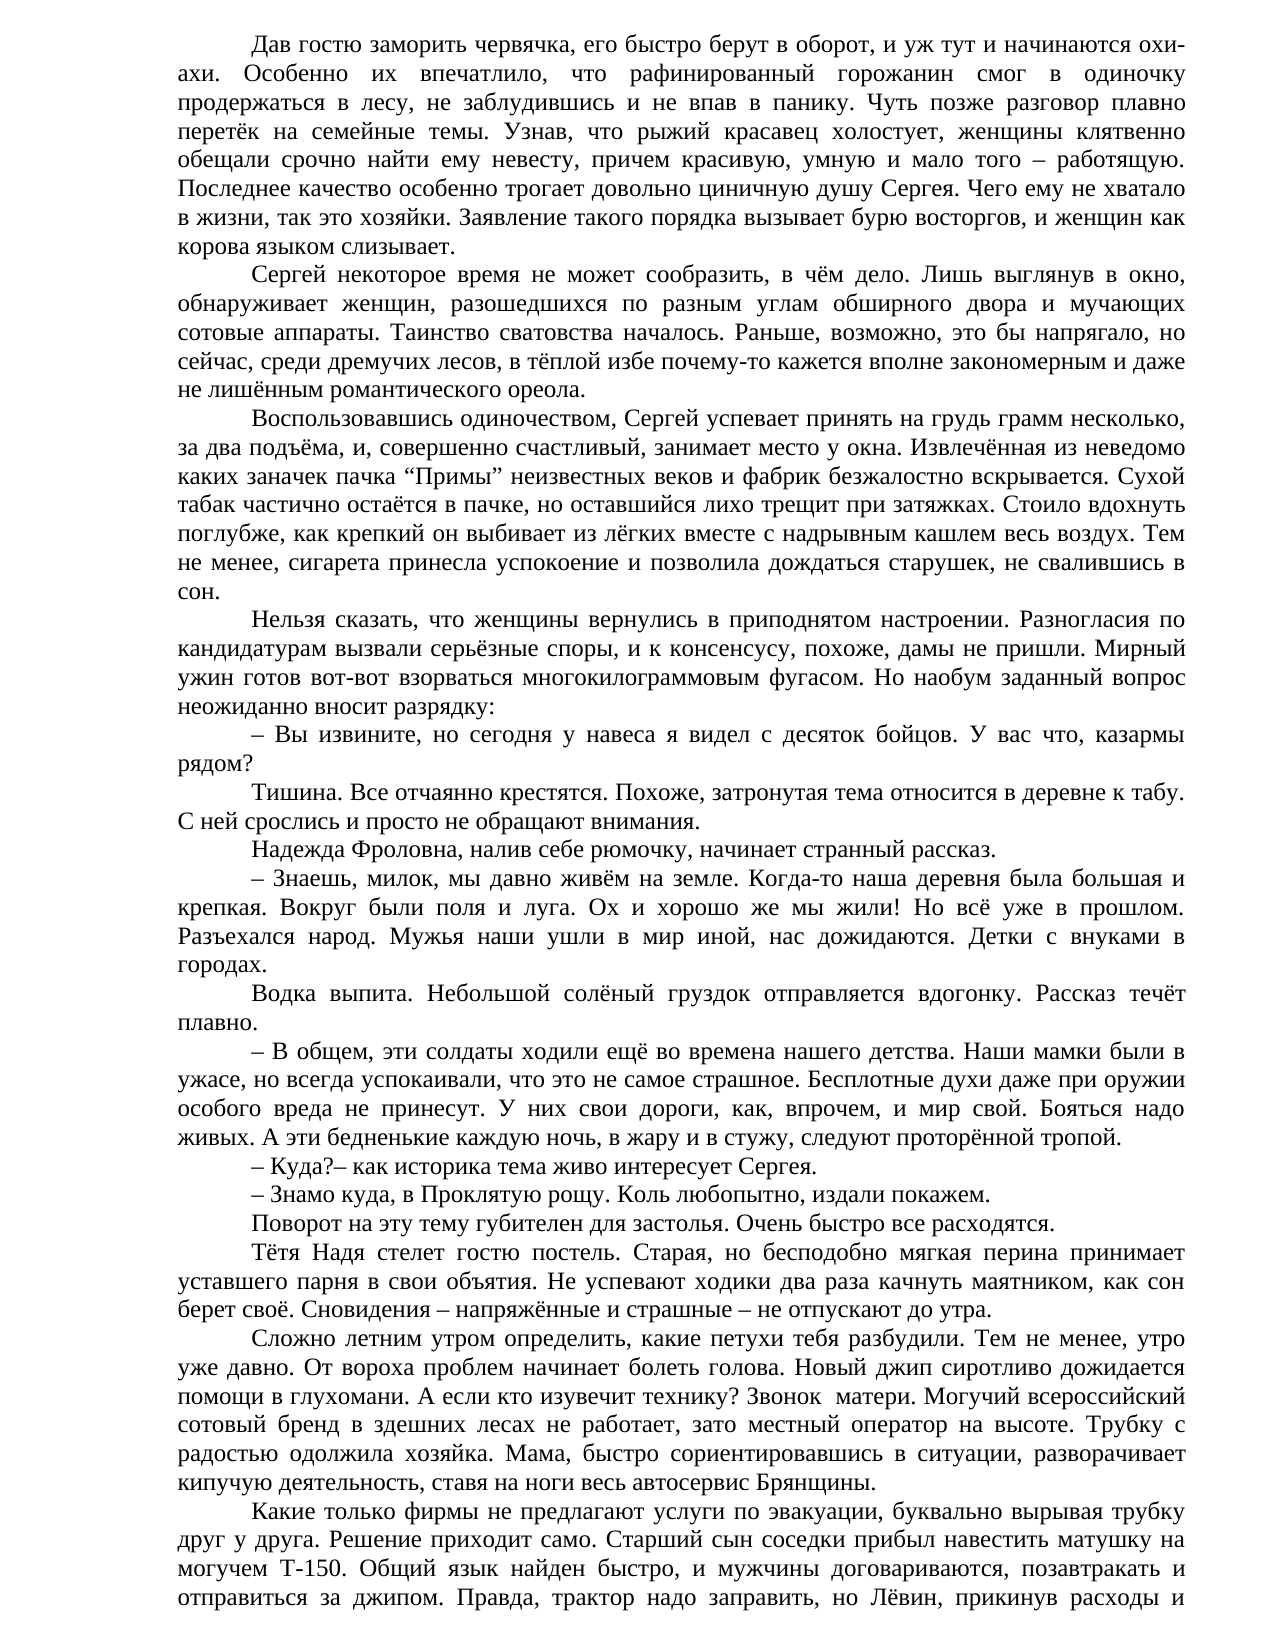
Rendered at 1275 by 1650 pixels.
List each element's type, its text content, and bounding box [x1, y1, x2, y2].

text – Знаешь, милок, мы давно живём на земле. Когда-то наша деревня была большая и крепкая. Вокруг были поля и луга. Ох и хорошо же мы жили! Но всё уже в прошлом. Разъехался народ. Мужья наши ушли в мир иной, нас дожидаются. Детки с внуками в городах. [177, 863, 1186, 978]
text Тишина. Все отчаянно крестятся. Похоже, затронутая тема относится в деревне к табу. С ней срослись и просто не обращают внимания. [177, 777, 1186, 834]
text Дав гостю заморить червячка, его быстро берут в оборот, и уж тут и начинаются охи-ахи. Особенно их впечатлило, что рафинированный горожанин смог в одиночку продержаться в лесу, не заблудившись и не впав в панику. Чуть позже разговор плавно перетёк на семейные темы. Узнав, что рыжий красавец холостует, женщины клятвенно обещали срочно найти ему невесту, причем красивую, умную и мало того – работящую. Последнее качество особенно трогает довольно циничную душу Сергея. Чего ему не хватало в жизни, так это хозяйки. Заявление такого порядка вызывает бурю восторгов, и женщин как корова языком слизывает. [177, 29, 1186, 259]
text Какие только фирмы не предлагают услуги по эвакуации, буквально вырывая трубку друг у друга. Решение приходит само. Старший сын соседки прибыл навестить матушку на могучем Т-150. Общий язык найден быстро, и мужчины договариваются, позавтракать и отправиться за джипом. Правда, трактор надо заправить, но Лёвин, прикинув расходы и [177, 1496, 1186, 1611]
text Водка выпита. Небольшой солёный груздок отправляется вдогонку. Рассказ течёт плавно. [177, 978, 1186, 1036]
text – В общем, эти солдаты ходили ещё во времена нашего детства. Наши мамки были в ужасе, но всегда успокаивали, что это не самое страшное. Бесплотные духи даже при оружии особого вреда не принесут. У них свои дороги, как, впрочем, и мир свой. Бояться надо живых. А эти бедненькие каждую ночь, в жару и в стужу, следуют проторённой тропой. [177, 1036, 1186, 1151]
text Воспользовавшись одиночеством, Сергей успевает принять на грудь грамм несколько, за два подъёма, и, совершенно счастливый, занимает место у окна. Извлечённая из неведомо каких заначек пачка “Примы” неизвестных веков и фабрик безжалостно вскрывается. Сухой табак частично остаётся в пачке, но оставшийся лихо трещит при затяжках. Стоило вдохнуть поглубже, как крепкий он выбивает из лёгких вместе с надрывным кашлем весь воздух. Тем не менее, сигарета принесла успокоение и позволила дождаться старушек, не свалившись в сон. [177, 403, 1186, 604]
text Сложно летним утром определить, какие петухи тебя разбудили. Тем не менее, утро уже давно. От вороха проблем начинает болеть голова. Новый джип сиротливо дожидается помощи в глухомани. А если кто изувечит технику? Звонок матери. Могучий всероссийский сотовый бренд в здешних лесах не работает, зато местный оператор на высоте. Трубку с радостью одолжила хозяйка. Мама, быстро сориентировавшись в ситуации, разворачивает кипучую деятельность, ставя на ноги весь автосервис Брянщины. [177, 1323, 1186, 1496]
text Нельзя сказать, что женщины вернулись в приподнятом настроении. Разногласия по кандидатурам вызвали серьёзные споры, и к консенсусу, похоже, дамы не пришли. Мирный ужин готов вот-вот взорваться многокилограммовым фугасом. Но наобум заданный вопрос неожиданно вносит разрядку: [177, 604, 1186, 719]
text Тётя Надя стелет гостю постель. Старая, но бесподобно мягкая перина принимает уставшего парня в свои объятия. Не успевают ходики два раза качнуть маятником, как сон берет своё. Сновидения – напряжённые и страшные – не отпускают до утра. [177, 1237, 1186, 1323]
text Сергей некоторое время не может сообразить, в чём дело. Лишь выглянув в окно, обнаруживает женщин, разошедшихся по разным углам обширного двора и мучающих сотовые аппараты. Таинство сватовства началось. Раньше, возможно, это бы напрягало, но сейчас, среди дремучих лесов, в тёплой избе почему-то кажется вполне закономерным и даже не лишённым романтического ореола. [177, 259, 1186, 403]
text – Куда?– как историка тема живо интересует Сергея. [177, 1151, 1186, 1179]
text – Вы извините, но сегодня у навеса я видел с десяток бойцов. У вас что, казармы рядом? [177, 719, 1186, 777]
text Поворот на эту тему губителен для застолья. Очень быстро все расходятся. [177, 1208, 1186, 1237]
text Надежда Фроловна, налив себе рюмочку, начинает странный рассказ. [177, 834, 1186, 863]
text – Знамо куда, в Проклятую рощу. Коль любопытно, издали покажем. [177, 1179, 1186, 1208]
